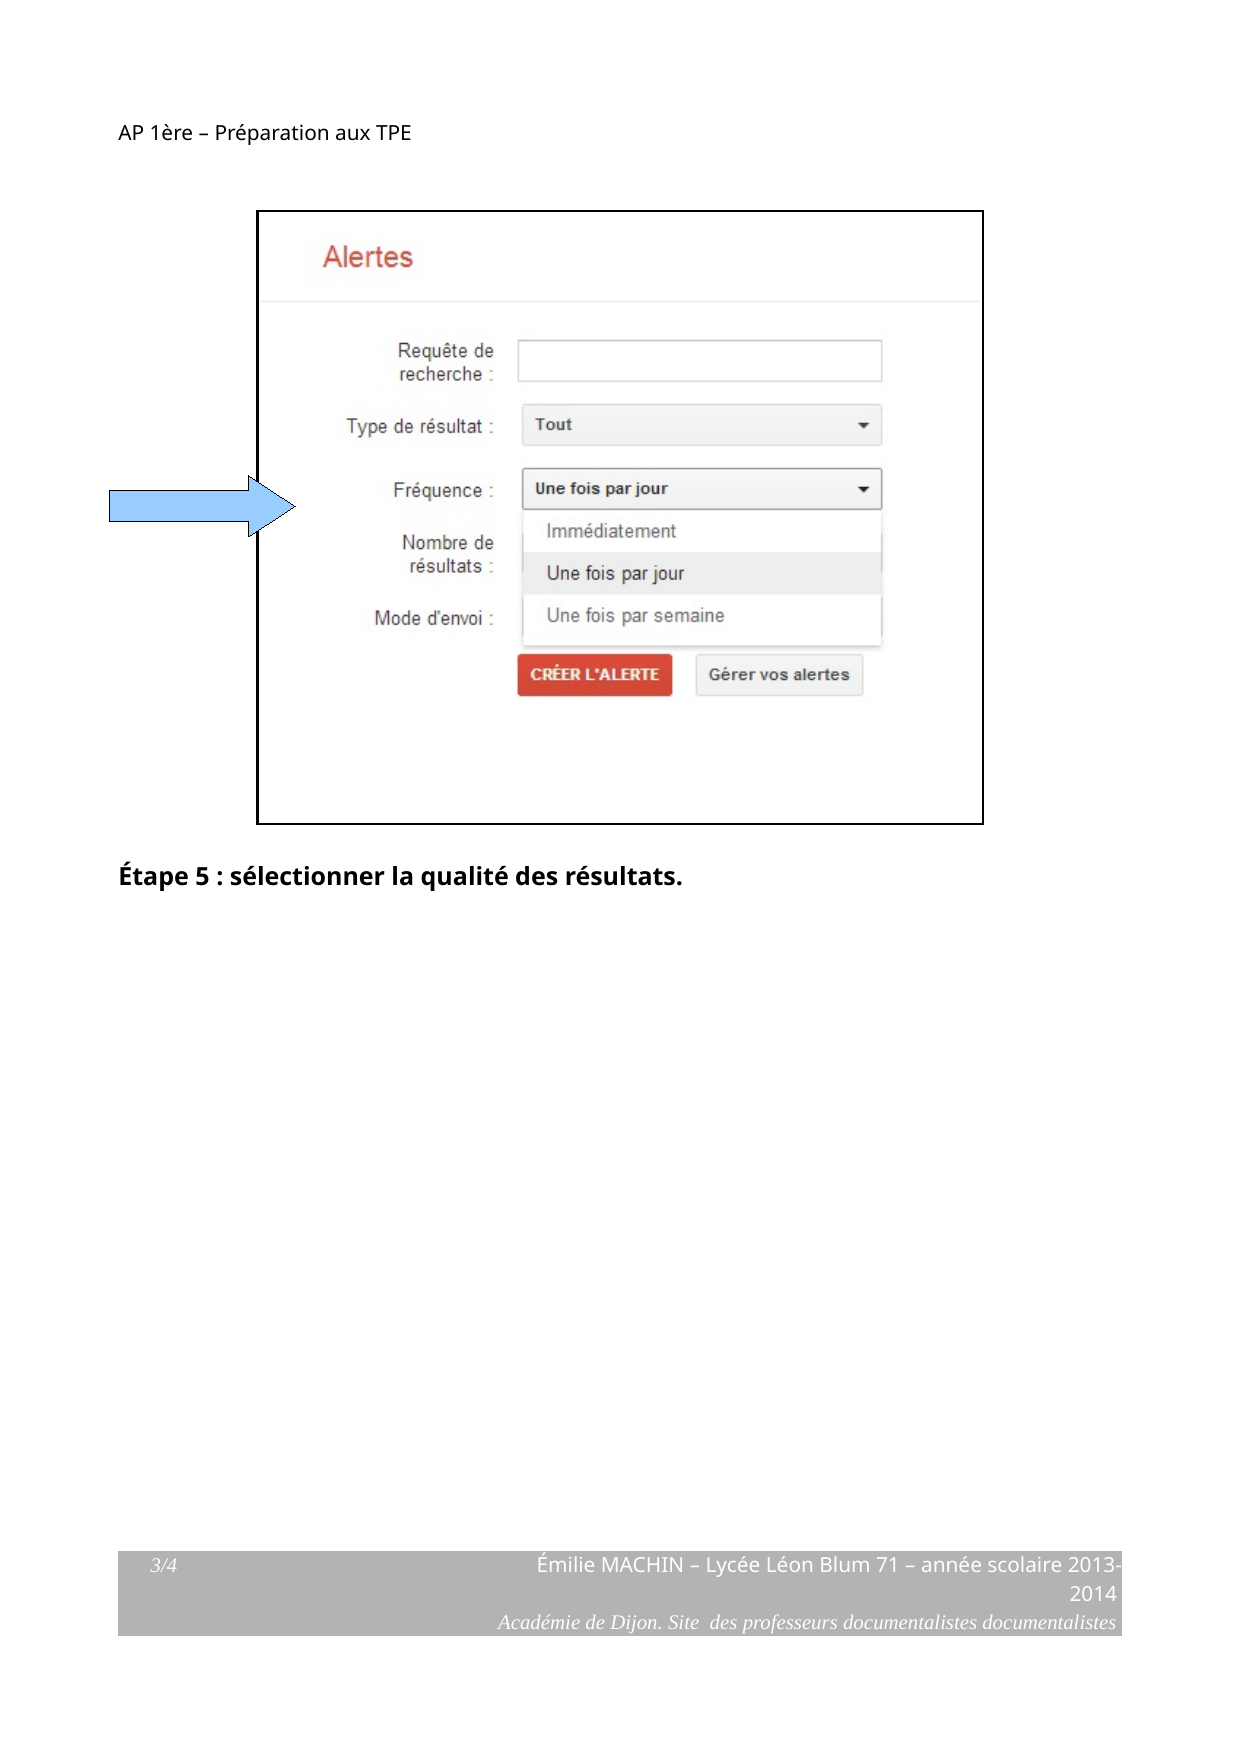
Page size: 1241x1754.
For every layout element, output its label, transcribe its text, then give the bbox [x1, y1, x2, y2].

text Étape 5 : sélectionner la qualité des résultats. [118, 859, 1122, 893]
picture [261, 215, 979, 820]
